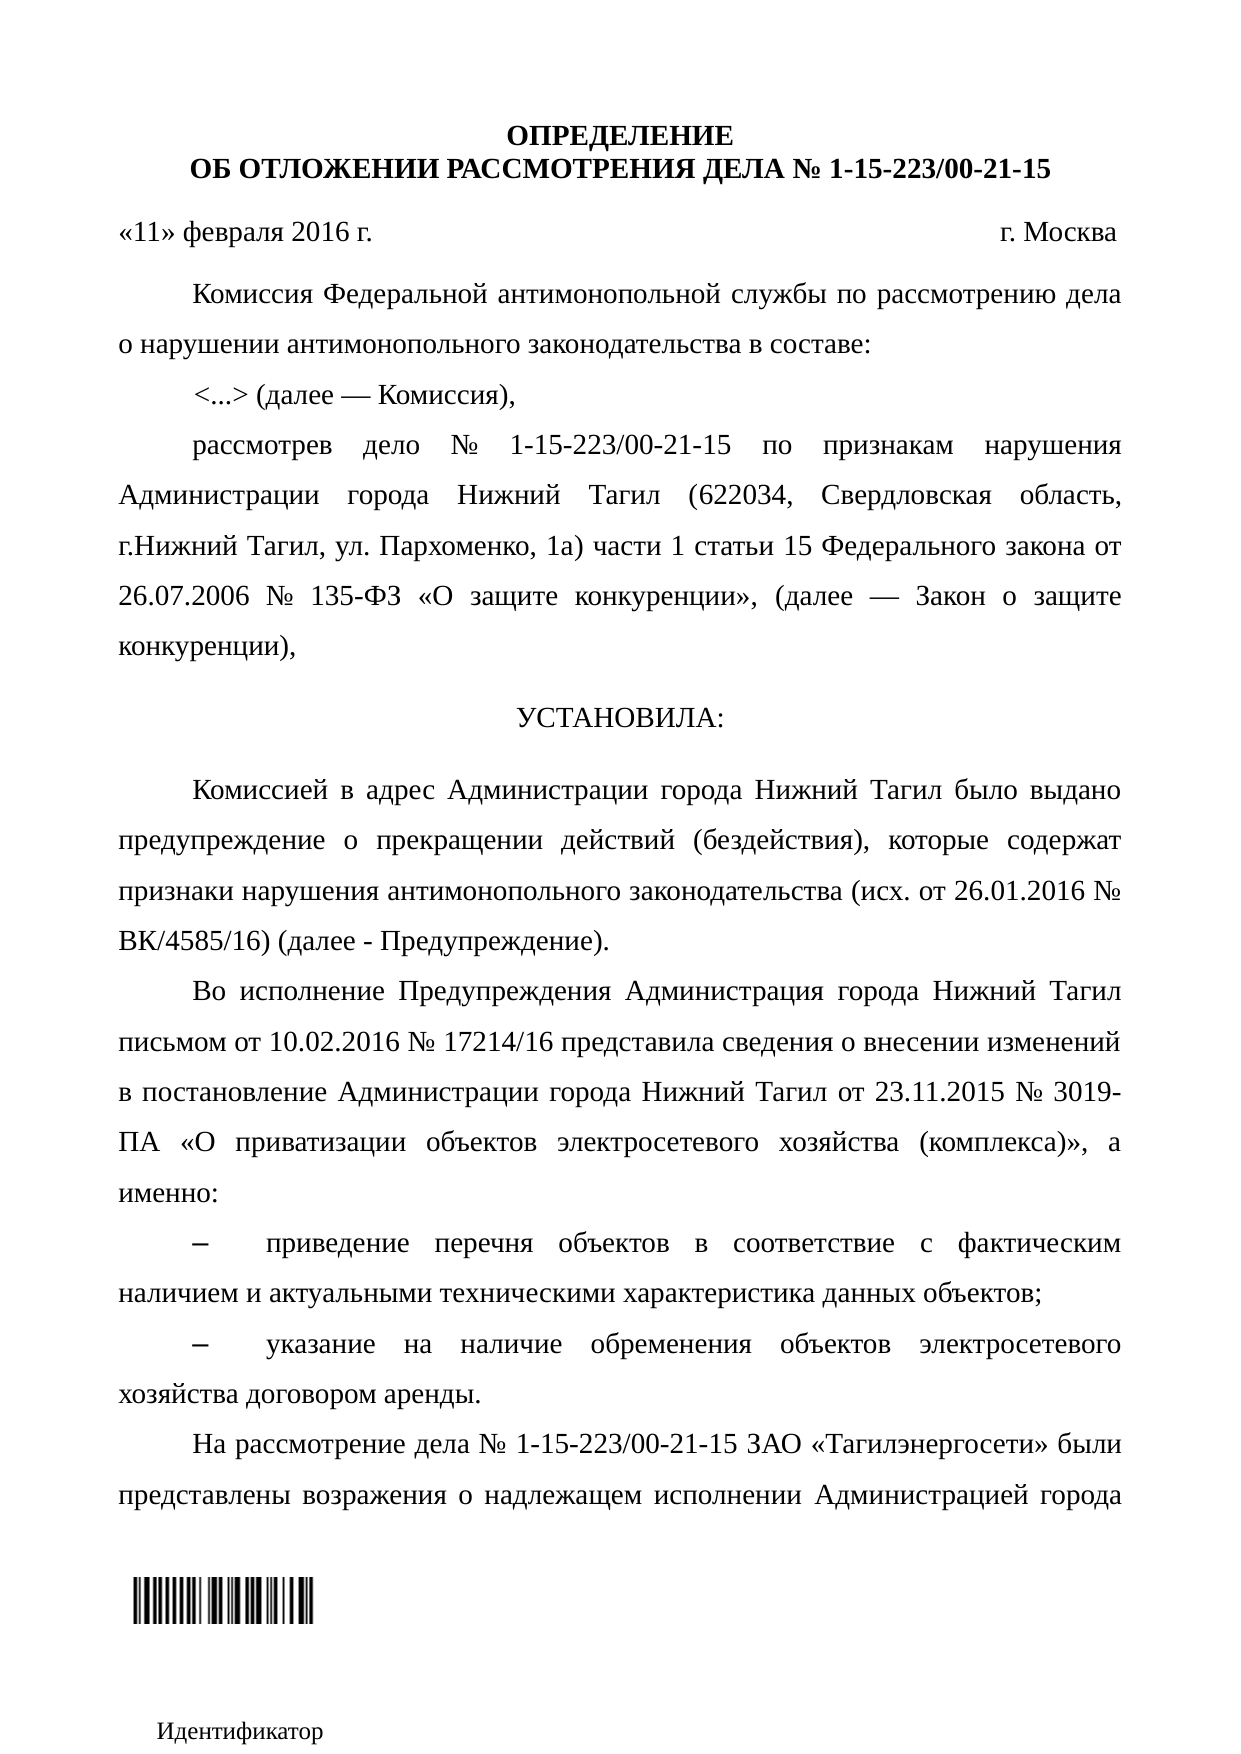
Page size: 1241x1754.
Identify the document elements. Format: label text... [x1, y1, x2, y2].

text На рассмотрение дела № 1-15-223/00-21-15 ЗАО «Тагилэнергосети» были представлены возражения о надлежащем исполнении Администрацией города [118, 1426, 1122, 1510]
list приведение перечня объектов в соответствие с фактическим наличием и актуальными техническими характеристика данных объектов; [118, 1225, 1122, 1309]
text ОБ ОТЛОЖЕНИИ РАССМОТРЕНИЯ ДЕЛА № 1-15-223/00-21-15 [118, 152, 1122, 185]
list указание на наличие обременения объектов электросетевого хозяйства договором аренды. [118, 1326, 1122, 1410]
text рассмотрев дело № 1-15-223/00-21-15 по признакам нарушения Администрации города Нижний Тагил (622034, Свердловская область, г.Нижний Тагил, ул. Пархоменко, 1а) части 1 статьи 15 Федерального закона от 26.07.2006 № 135-ФЗ «О защите конкуренции», (далее — Закон о защите конкуренции), [118, 427, 1122, 662]
text Во исполнение Предупреждения Администрация города Нижний Тагил письмом от 10.02.2016 № 17214/16 представила сведения о внесении изменений в постановление Администрации города Нижний Тагил от 23.11.2015 № 3019-ПА «О приватизации объектов электросетевого хозяйства (комплекса)», а именно: [118, 973, 1122, 1208]
text <...> (далее — Комиссия), [118, 377, 1122, 410]
picture [118, 1577, 331, 1624]
text Комиссией в адрес Администрации города Нижний Тагил было выдано предупреждение о прекращении действий (бездействия), которые содержат признаки нарушения антимонопольного законодательства (исх. от 26.01.2016 № ВК/4585/16) (далее - Предупреждение). [118, 772, 1122, 957]
text ОПРЕДЕЛЕНИЕ [118, 118, 1122, 152]
text Комиссия Федеральной антимонопольной службы по рассмотрению дела о нарушении антимонопольного законодательства в составе: [118, 276, 1122, 360]
text УСТАНОВИЛА: [118, 700, 1122, 734]
text «11» февраля 2016 г. г. Москва [118, 214, 1122, 247]
